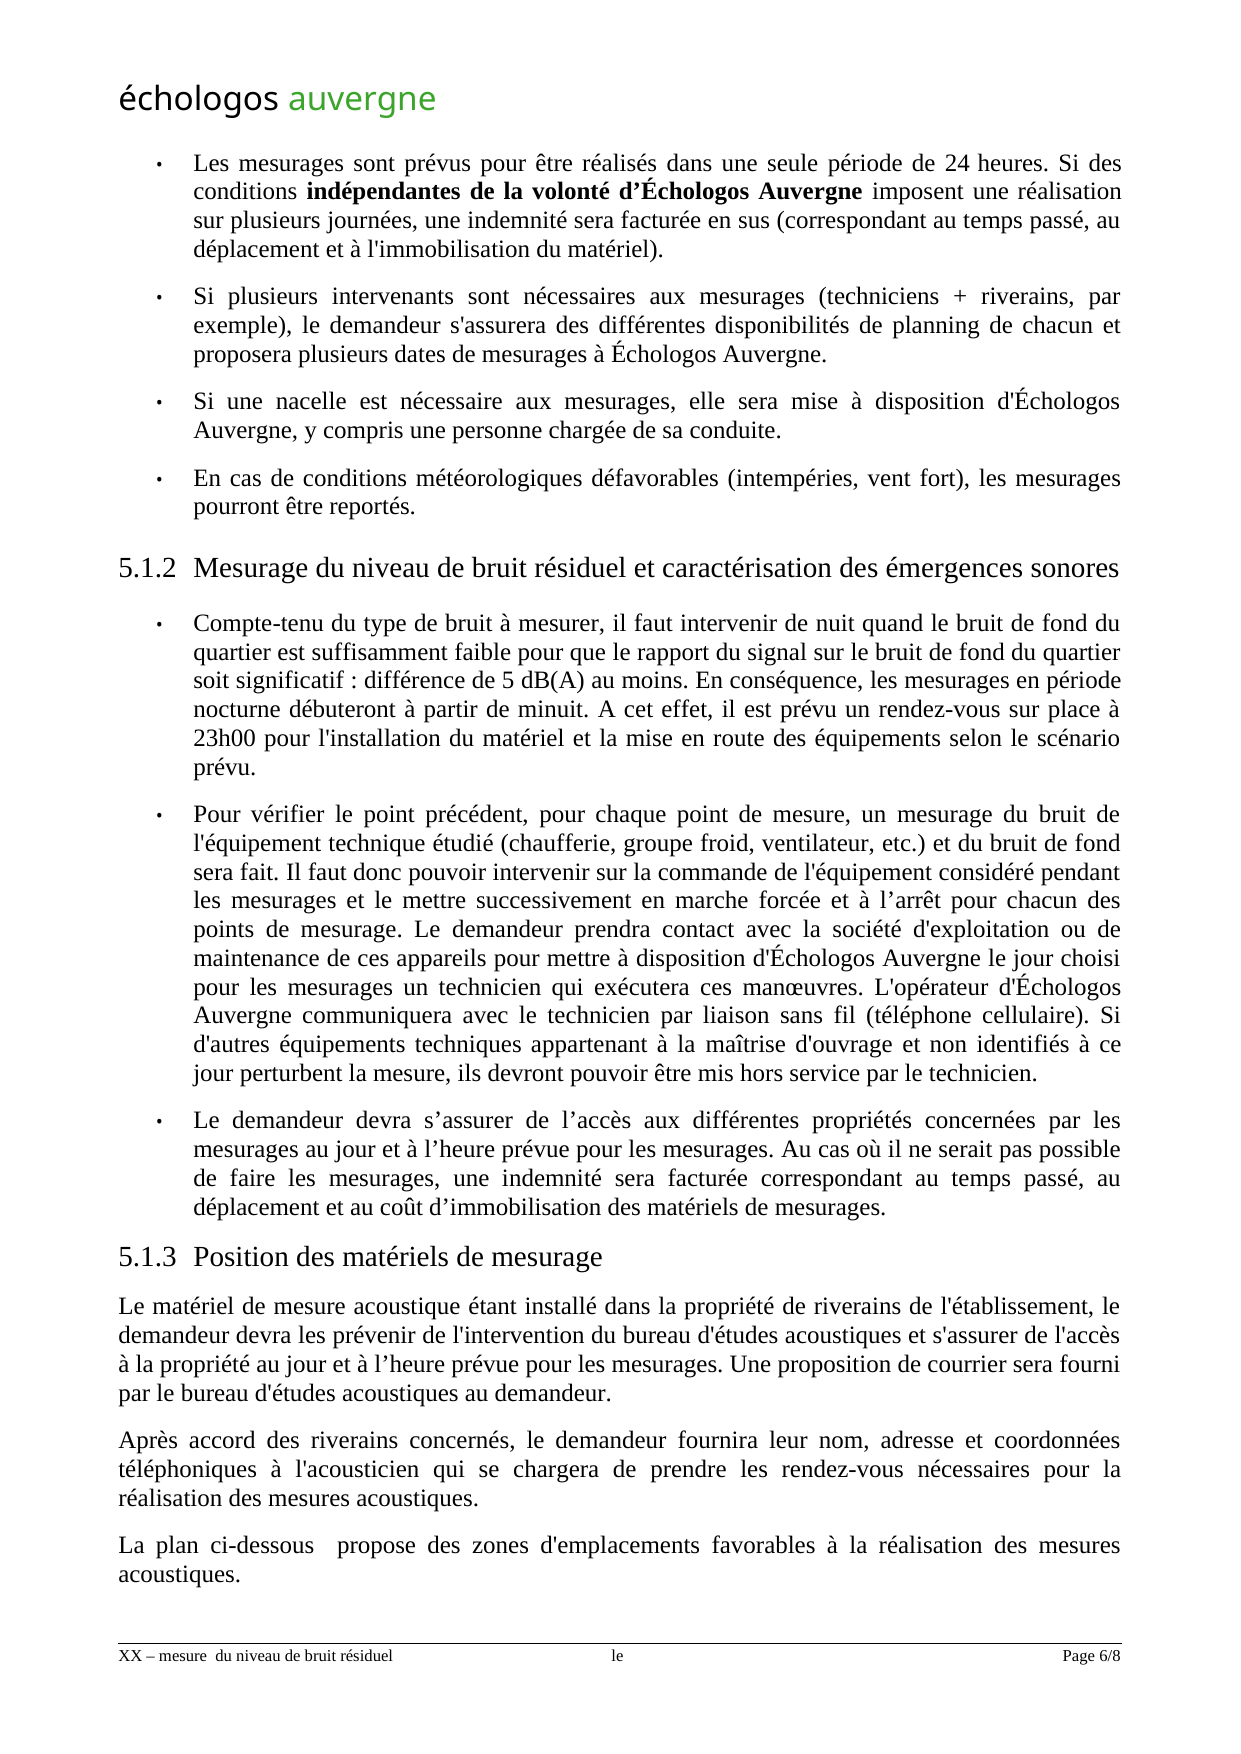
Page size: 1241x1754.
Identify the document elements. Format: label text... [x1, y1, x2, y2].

list Pour vérifier le point précédent, pour chaque point de mesure, un mesurage du bruit de l'équipement technique étudié (chaufferie, groupe froid, ventilateur, etc.) et du bruit de fond sera fait. Il faut donc pouvoir intervenir sur la commande de l'équipement considéré pendant les mesurages et le mettre successivement en marche forcée et à l’arrêt pour chacun des points de mesurage. Le demandeur prendra contact avec la société d'exploitation ou de maintenance de ces appareils pour mettre à disposition d'Échologos Auvergne le jour choisi pour les mesurages un technicien qui exécutera ces manœuvres. L'opérateur d'Échologos Auvergne communiquera avec le technicien par liaison sans fil (téléphone cellulaire). Si d'autres équipements techniques appartenant à la maîtrise d'ouvrage et non identifiés à ce jour perturbent la mesure, ils devront pouvoir être mis hors service par le technicien. [156, 799, 1122, 1087]
text Après accord des riverains concernés, le demandeur fournira leur nom, adresse et coordonnées téléphoniques à l'acousticien qui se chargera de prendre les rendez-vous nécessaires pour la réalisation des mesures acoustiques. [118, 1425, 1122, 1511]
list Si une nacelle est nécessaire aux mesurages, elle sera mise à disposition d'Échologos Auvergne, y compris une personne chargée de sa conduite. [156, 386, 1122, 444]
text Le matériel de mesure acoustique étant installé dans la propriété de riverains de l'établissement, le demandeur devra les prévenir de l'intervention du bureau d'études acoustiques et s'assurer de l'accès à la propriété au jour et à l’heure prévue pour les mesurages. Une proposition de courrier sera fourni par le bureau d'études acoustiques au demandeur. [118, 1291, 1122, 1406]
subtitle Position des matériels de mesurage [118, 1239, 1122, 1273]
list Les mesurages sont prévus pour être réalisés dans une seule période de 24 heures. Si des conditions indépendantes de la volonté d’Échologos Auvergne imposent une réalisation sur plusieurs journées, une indemnité sera facturée en sus (correspondant au temps passé, au déplacement et à l'immobilisation du matériel). [156, 148, 1122, 263]
subtitle Mesurage du niveau de bruit résiduel et caractérisation des émergences sonores [118, 550, 1122, 584]
list Compte‑tenu du type de bruit à mesurer, il faut intervenir de nuit quand le bruit de fond du quartier est suffisamment faible pour que le rapport du signal sur le bruit de fond du quartier soit significatif : différence de 5 dB(A) au moins. En conséquence, les mesurages en période nocturne débuteront à partir de minuit. A cet effet, il est prévu un rendez-vous sur place à 23h00 pour l'installation du matériel et la mise en route des équipements selon le scénario prévu. [156, 608, 1122, 780]
list Si plusieurs intervenants sont nécessaires aux mesurages (techniciens + riverains, par exemple), le demandeur s'assurera des différentes disponibilités de planning de chacun et proposera plusieurs dates de mesurages à Échologos Auvergne. [156, 281, 1122, 368]
list En cas de conditions météorologiques défavorables (intempéries, vent fort), les mesurages pourront être reportés. [156, 463, 1122, 520]
list Le demandeur devra s’assurer de l’accès aux différentes propriétés concernées par les mesurages au jour et à l’heure prévue pour les mesurages. Au cas où il ne serait pas possible de faire les mesurages, une indemnité sera facturée correspondant au temps passé, au déplacement et au coût d’immobilisation des matériels de mesurages. [156, 1105, 1122, 1220]
text La plan ci-dessous propose des zones d'emplacements favorables à la réalisation des mesures acoustiques. [118, 1530, 1122, 1588]
